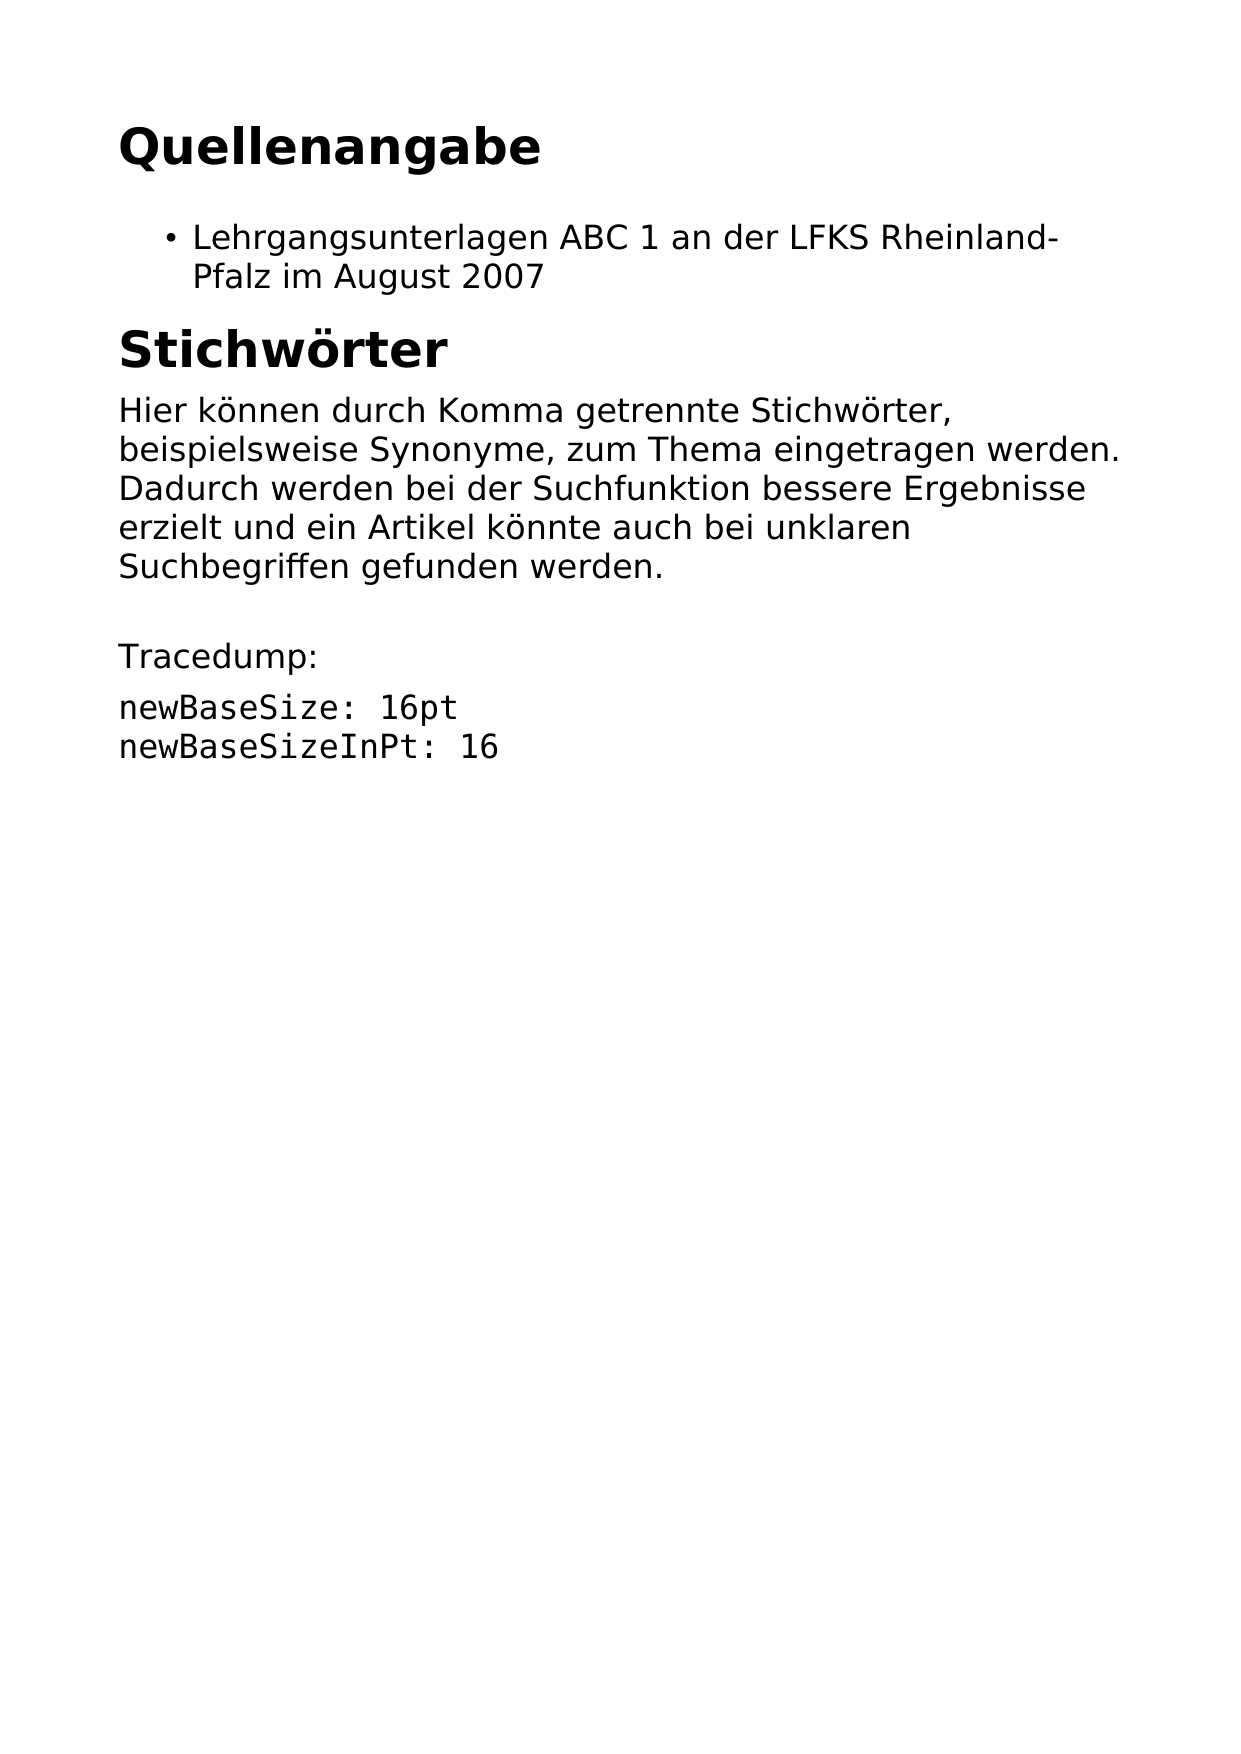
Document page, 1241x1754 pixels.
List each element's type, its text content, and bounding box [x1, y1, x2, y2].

list Lehrgangsunterlagen ABC 1 an der LFKS Rheinland-Pfalz im August 2007 [177, 218, 1122, 296]
text Tracedump: [118, 598, 1122, 676]
subtitle Quellenangabe [118, 118, 1122, 176]
text newBaseSize: 16pt newBaseSizeInPt: 16 [118, 689, 1122, 766]
subtitle Stichwörter [118, 321, 1122, 379]
text Hier können durch Komma getrennte Stichwörter, beispielsweise Synonyme, zum Thema eingetragen werden. Dadurch werden bei der Suchfunktion bessere Ergebnisse erzielt und ein Artikel könnte auch bei unklaren Suchbegriffen gefunden werden. [118, 392, 1122, 586]
